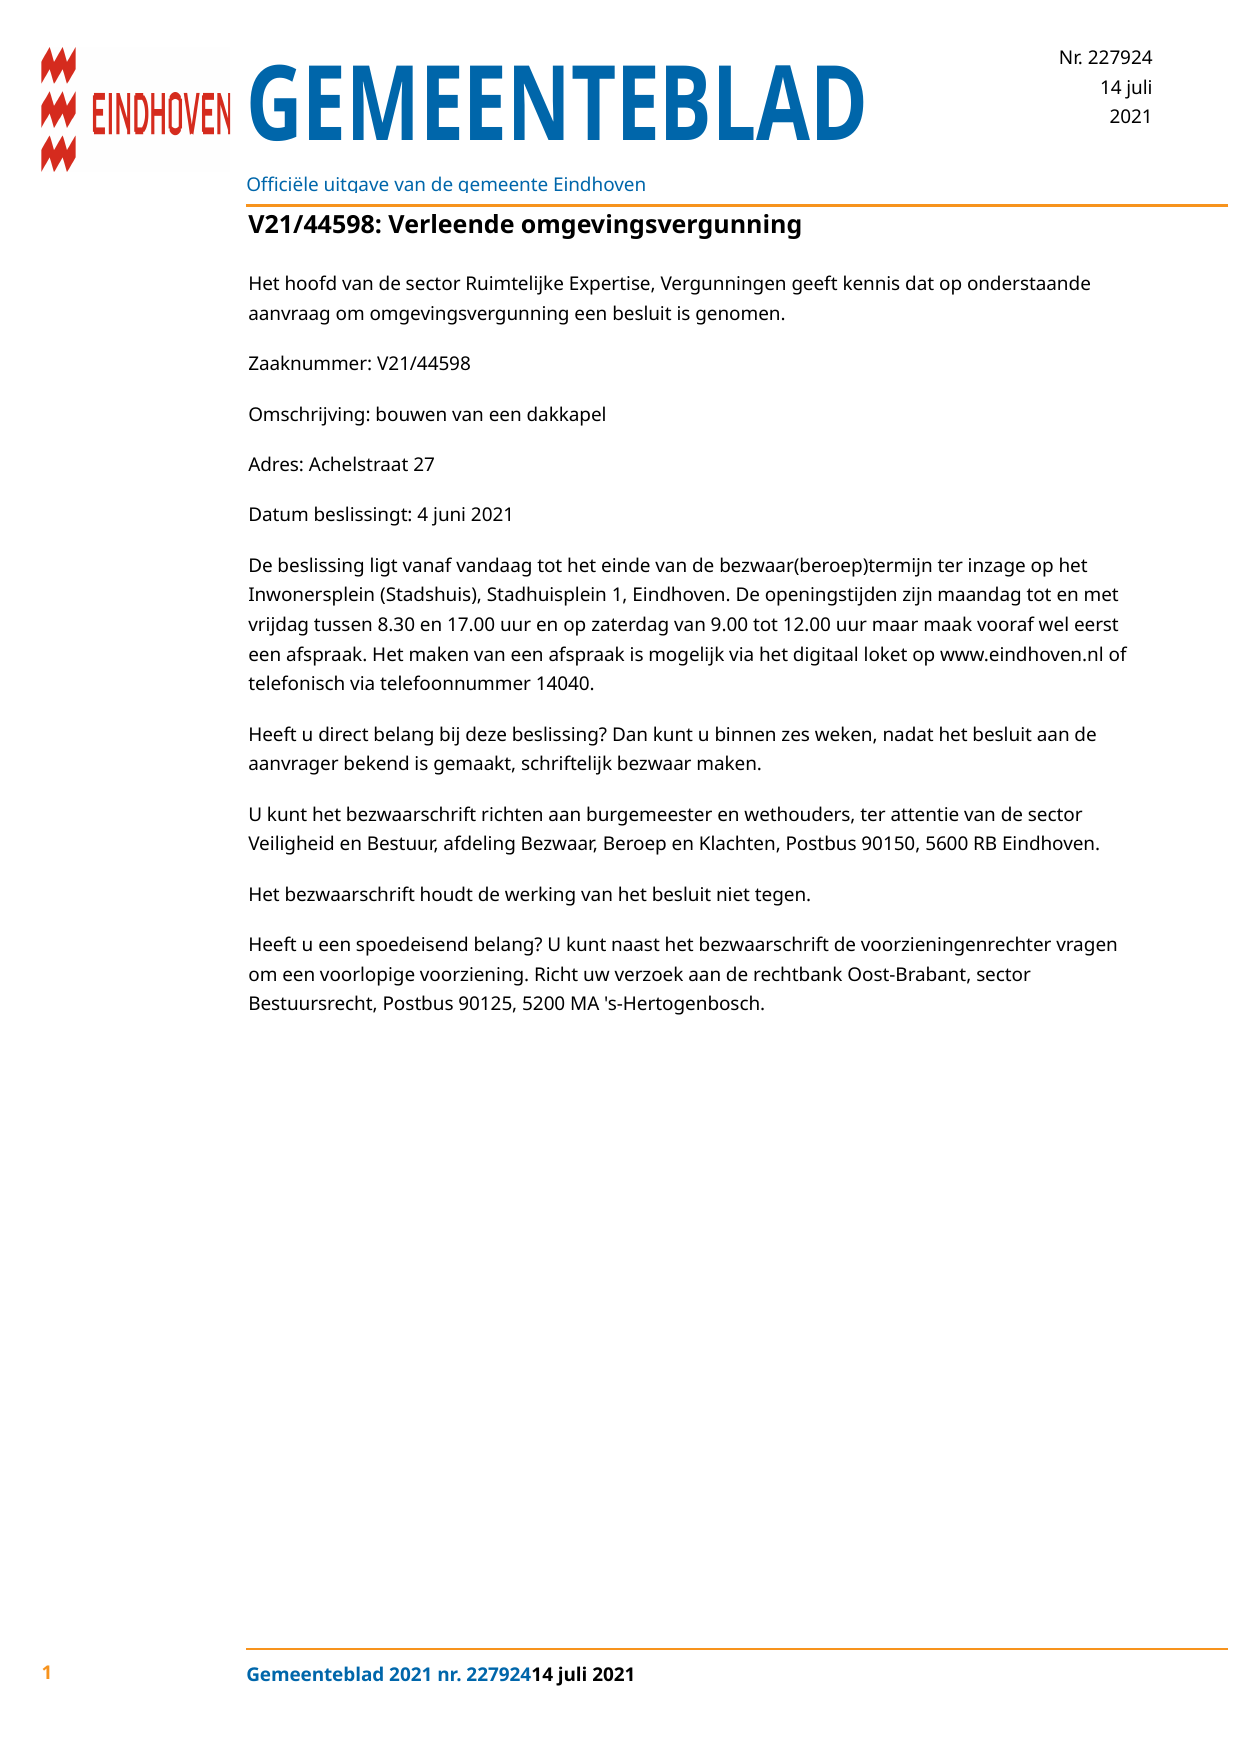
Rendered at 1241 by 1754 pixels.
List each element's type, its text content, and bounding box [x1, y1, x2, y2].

text V21/44598: Verleende omgevingsvergunning [248, 207, 1152, 241]
picture [41, 47, 231, 172]
text Zaaknummer: V21/44598 [248, 350, 1152, 376]
text Datum beslissingt: 4 juni 2021 [248, 502, 1152, 527]
text Adres: Achelstraat 27 [248, 451, 1152, 477]
text Heeft u een spoedeisend belang? U kunt naast het bezwaarschrift de voorzieningenrechter vragen om een voorlopige voorziening. Richt uw verzoek aan de rechtbank Oost-Brabant, sector Bestuursrecht, Postbus 90125, 5200 MA 's-Hertogenbosch. [248, 931, 1152, 1016]
text De beslissing ligt vanaf vandaag tot het einde van de bezwaar(beroep)termijn ter inzage op het Inwonersplein (Stadshuis), Stadhuisplein 1, Eindhoven. De openingstijden zijn maandag tot en met vrijdag tussen 8.30 en 17.00 uur en op zaterdag van 9.00 tot 12.00 uur maar maak vooraf wel eerst een afspraak. Het maken van een afspraak is mogelijk via het digitaal loket op www.eindhoven.nl of telefonisch via telefoonnummer 14040. [248, 552, 1152, 696]
text U kunt het bezwaarschrift richten aan burgemeester en wethouders, ter attentie van de sector Veiligheid en Bestuur, afdeling Bezwaar, Beroep en Klachten, Postbus 90150, 5600 RB Eindhoven. [248, 801, 1152, 856]
text Het bezwaarschrift houdt de werking van het besluit niet tegen. [248, 881, 1152, 906]
text Het hoofd van de sector Ruimtelijke Expertise, Vergunningen geeft kennis dat op onderstaande aanvraag om omgevingsvergunning een besluit is genomen. [248, 270, 1152, 326]
text Heeft u direct belang bij deze beslissing? Dan kunt u binnen zes weken, nadat het besluit aan de aanvrager bekend is gemaakt, schriftelijk bezwaar maken. [248, 721, 1152, 776]
text Omschrijving: bouwen van een dakkapel [248, 401, 1152, 426]
